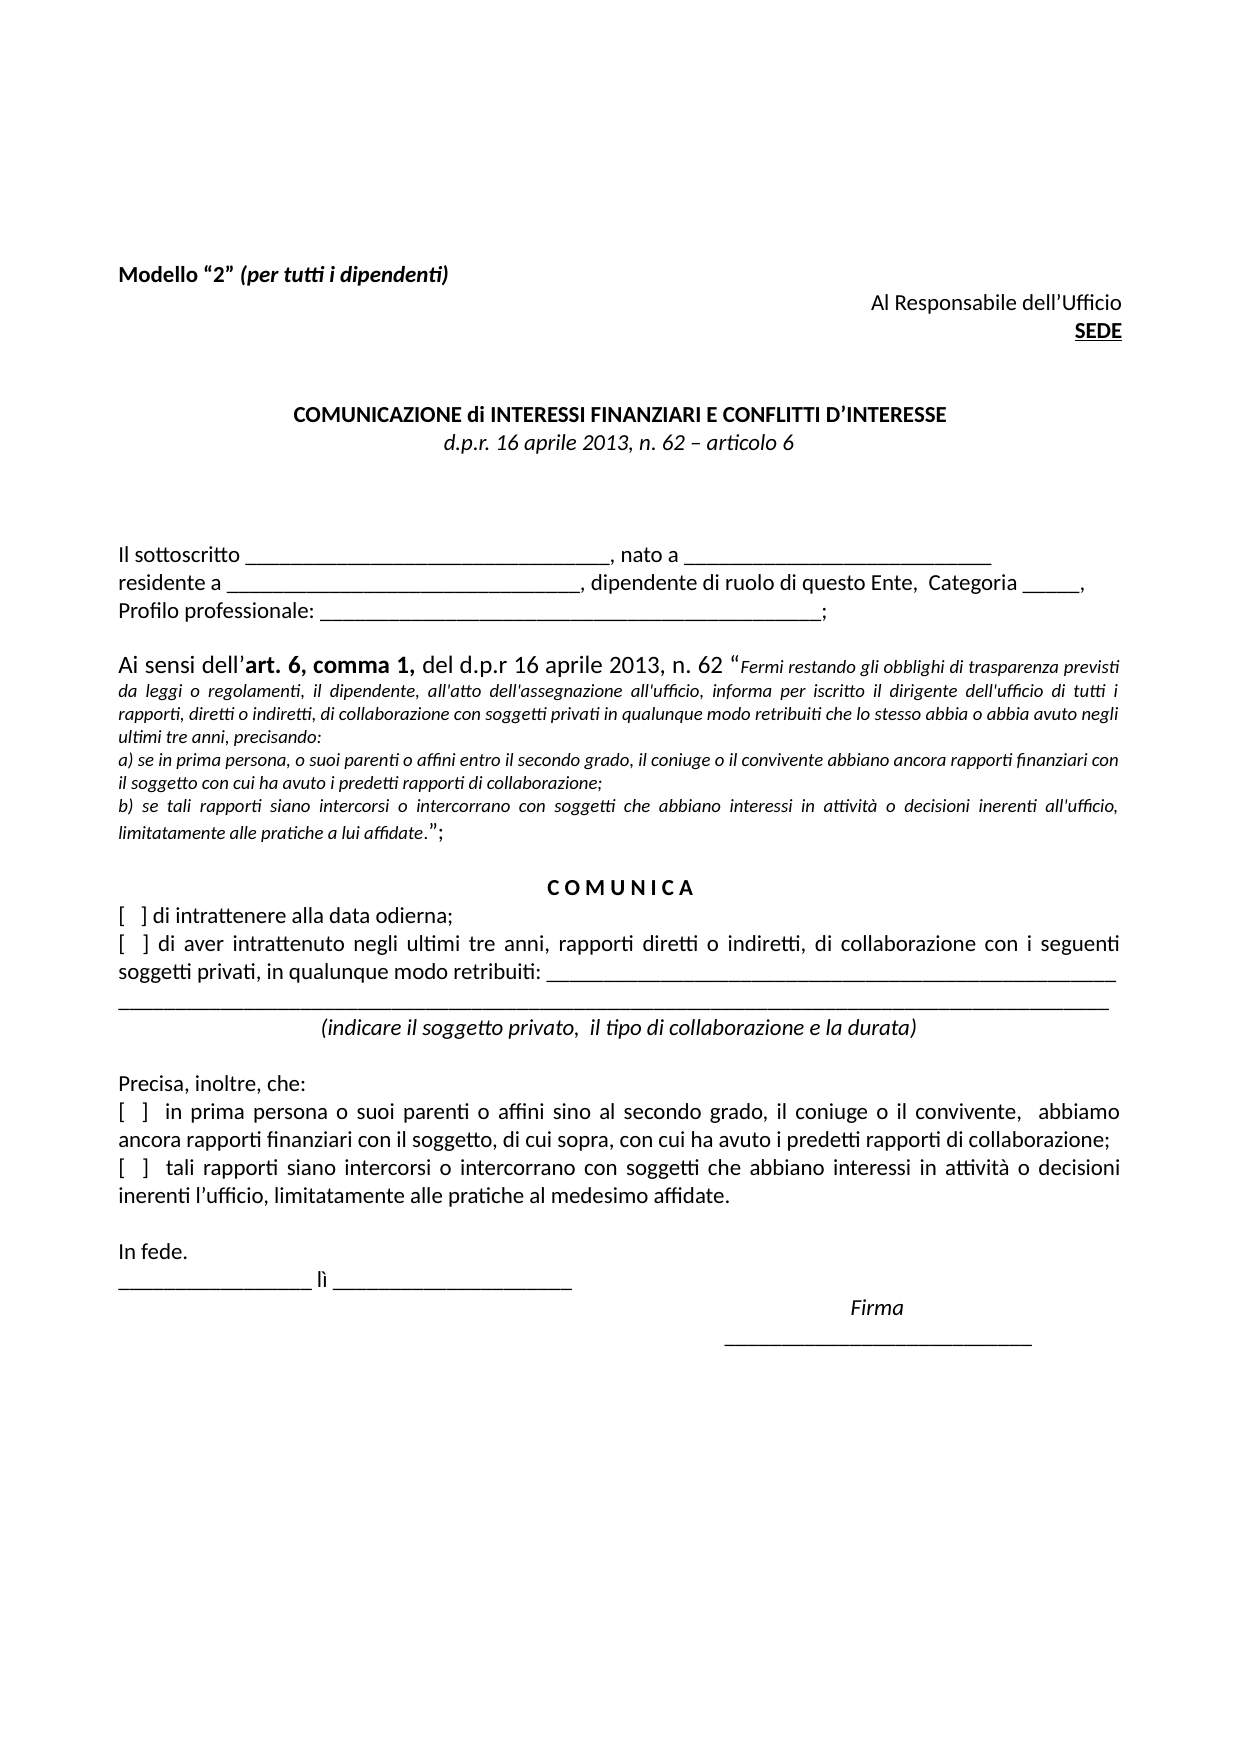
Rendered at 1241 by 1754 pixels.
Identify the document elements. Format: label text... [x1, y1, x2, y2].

text [ ] di intrattenere alla data odierna; [118, 901, 1122, 929]
text Al Responsabile dell’Ufficio [118, 288, 1122, 316]
text a) se in prima persona, o suoi parenti o affini entro il secondo grado, il coniuge o il convivente abbiano ancora rapporti finanziari con il soggetto con cui ha avuto i predetti rapporti di collaborazione; [118, 748, 1122, 794]
text In fede. [118, 1237, 1122, 1265]
text (indicare il soggetto privato, il tipo di collaborazione e la durata) [118, 1013, 1122, 1041]
text d.p.r. 16 aprile 2013, n. 62 – articolo 6 [118, 428, 1122, 456]
text Il sottoscritto ________________________________, nato a ___________________________ [118, 540, 1122, 568]
text SEDE [118, 316, 1122, 344]
text [ ] in prima persona o suoi parenti o affini sino al secondo grado, il coniuge o il convivente, abbiamo ancora rapporti finanziari con il soggetto, di cui sopra, con cui ha avuto i predetti rapporti di collaborazione; [118, 1097, 1122, 1153]
text C O M U N I C A [118, 873, 1122, 901]
text _______________________________________________________________________________________ [118, 985, 1122, 1013]
text [ ] tali rapporti siano intercorsi o intercorrano con soggetti che abbiano interessi in attività o decisioni inerenti l’ufficio, limitatamente alle pratiche al medesimo affidate. [118, 1153, 1122, 1209]
text [ ] di aver intrattenuto negli ultimi tre anni, rapporti diretti o indiretti, di collaborazione con i seguenti soggetti privati, in qualunque modo retribuiti: __________________________________________________ [118, 929, 1122, 985]
text Ai sensi dell’art. 6, comma 1, del d.p.r 16 aprile 2013, n. 62 “Fermi restando gli obblighi di trasparenza previsti da leggi o regolamenti, il dipendente, all'atto dell'assegnazione all'ufficio, informa per iscritto il dirigente dell'ufficio di tutti i rapporti, diretti o indiretti, di collaborazione con soggetti privati in qualunque modo retribuiti che lo stesso abbia o abbia avuto negli ultimi tre anni, precisando: [118, 649, 1122, 748]
text Profilo professionale: ____________________________________________; [118, 596, 1122, 624]
text Firma [634, 1293, 1122, 1321]
text Precisa, inoltre, che: [118, 1069, 1122, 1097]
text _________________ lì _____________________ [118, 1265, 1122, 1293]
text residente a _______________________________, dipendente di ruolo di questo Ente, Categoria _____, [118, 568, 1122, 596]
text ___________________________ [634, 1321, 1122, 1349]
text b) se tali rapporti siano intercorsi o intercorrano con soggetti che abbiano interessi in attività o decisioni inerenti all'ufficio, limitatamente alle pratiche a lui affidate.”; [118, 794, 1122, 845]
text Modello “2” (per tutti i dipendenti) [118, 260, 1122, 288]
text COMUNICAZIONE di INTERESSI FINANZIARI E CONFLITTI D’INTERESSE [118, 400, 1122, 428]
